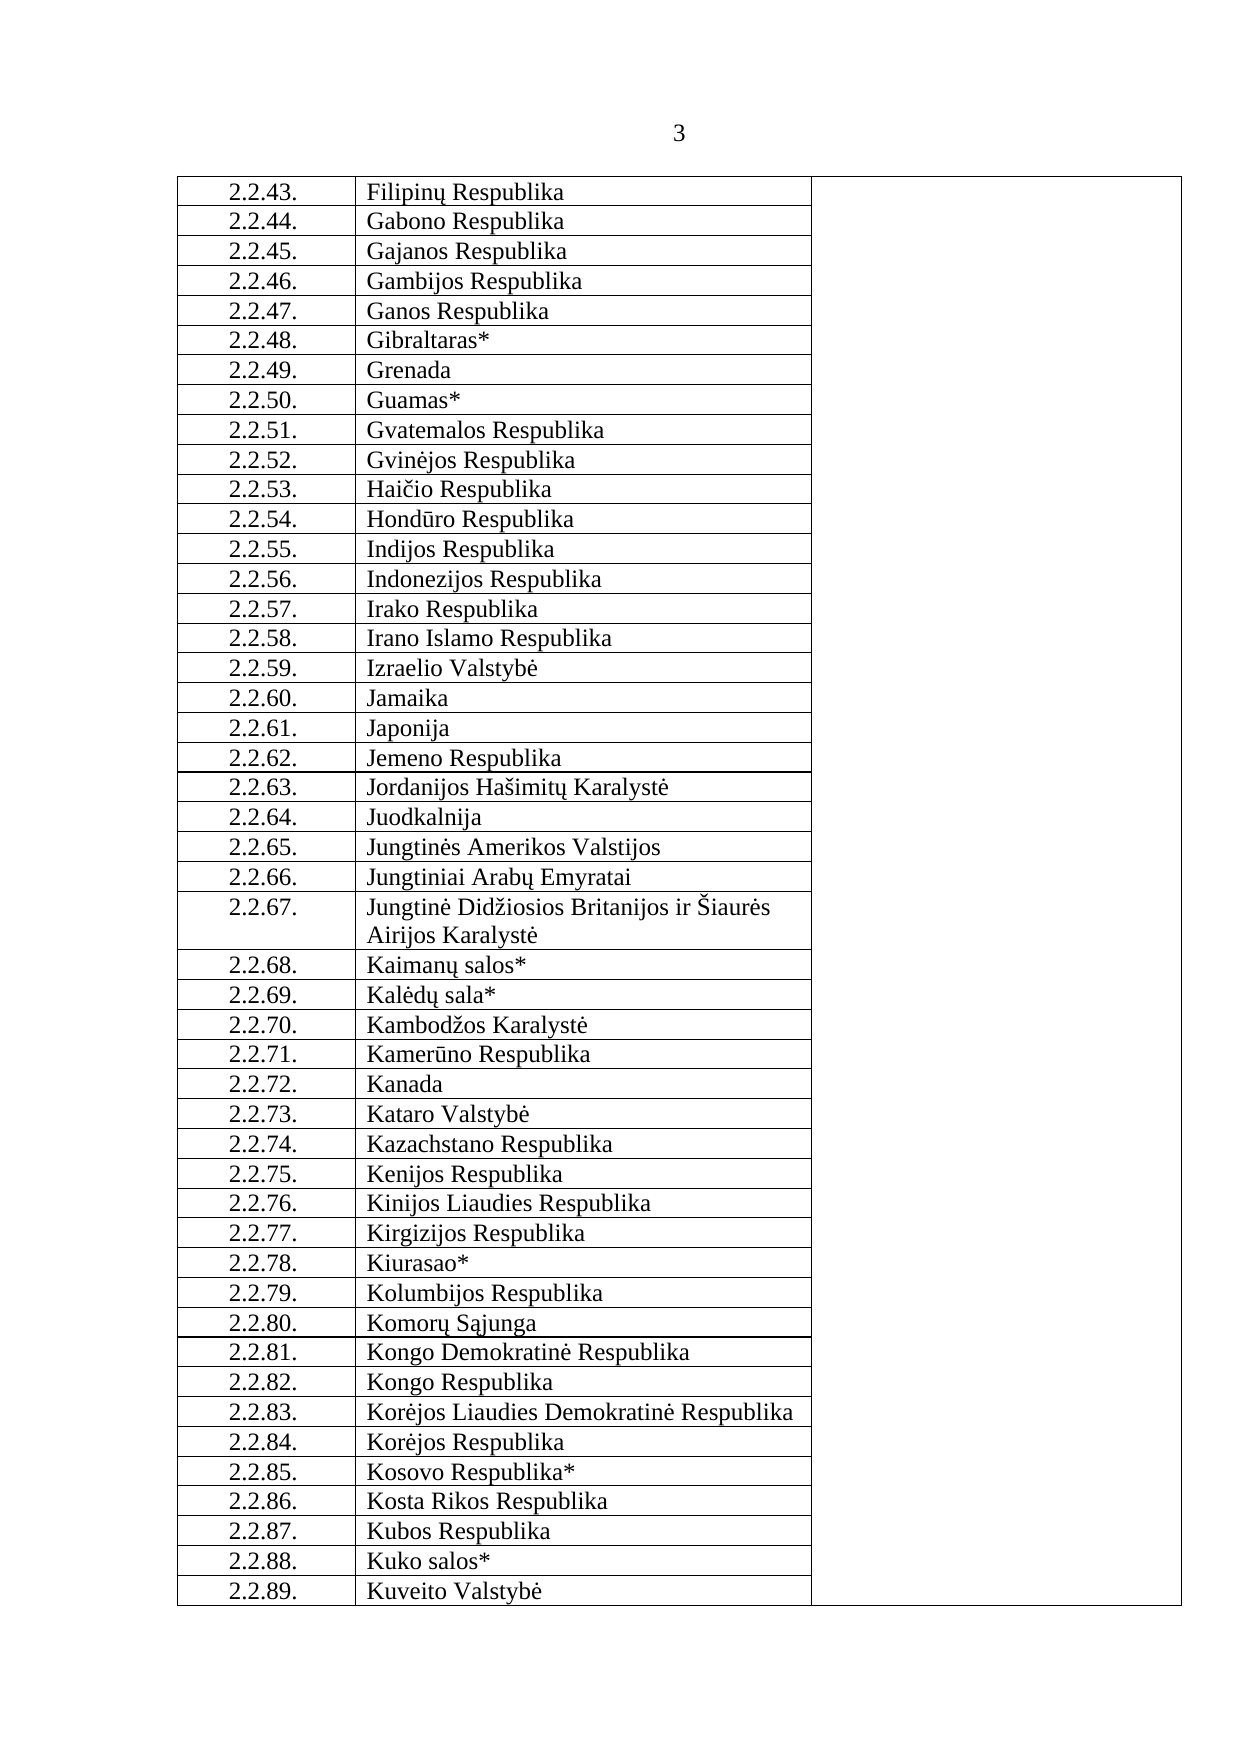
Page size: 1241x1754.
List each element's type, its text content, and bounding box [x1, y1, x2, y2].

table_cell Guamas* [356, 385, 811, 414]
table_cell 2.2.84. [178, 1427, 355, 1456]
table_cell 2.2.69. [178, 980, 355, 1009]
table_cell 2.2.77. [178, 1218, 355, 1247]
table_cell 2.2.51. [178, 415, 355, 444]
table_cell Kolumbijos Respublika [356, 1278, 811, 1307]
table_cell 2.2.65. [178, 832, 355, 861]
table_cell Kosovo Respublika* [356, 1457, 811, 1485]
table_cell Haičio Respublika [356, 475, 811, 503]
table_cell 2.2.80. [178, 1308, 355, 1336]
table_cell 2.2.44. [178, 206, 355, 235]
table_cell Indijos Respublika [356, 534, 811, 563]
table_cell Jungtinė Didžiosios Britanijos ir Šiaurės Airijos Karalystė [356, 892, 811, 949]
table_cell Komorų Sąjunga [356, 1308, 811, 1336]
table_cell 2.2.68. [178, 950, 355, 979]
table_cell 2.2.62. [178, 743, 355, 771]
table_cell [812, 177, 1181, 1604]
table_cell Ganos Respublika [356, 296, 811, 324]
table_cell 2.2.78. [178, 1248, 355, 1277]
table_cell 2.2.73. [178, 1099, 355, 1128]
table_cell Indonezijos Respublika [356, 564, 811, 593]
table_cell 2.2.70. [178, 1010, 355, 1038]
table_cell 2.2.67. [178, 892, 355, 949]
table_cell Gvinėjos Respublika [356, 445, 811, 473]
table_cell 2.2.88. [178, 1546, 355, 1575]
table_cell Kuveito Valstybė [356, 1576, 811, 1604]
table_cell Jemeno Respublika [356, 743, 811, 771]
table_cell Jungtinės Amerikos Valstijos [356, 832, 811, 861]
table_cell Izraelio Valstybė [356, 653, 811, 682]
table_cell 2.2.54. [178, 504, 355, 533]
table_cell Kosta Rikos Respublika [356, 1486, 811, 1515]
table_cell 2.2.53. [178, 475, 355, 503]
table_cell 2.2.89. [178, 1576, 355, 1604]
table_cell Jordanijos Hašimitų Karalystė [356, 773, 811, 801]
table_cell Kamerūno Respublika [356, 1040, 811, 1068]
table_cell 2.2.66. [178, 862, 355, 891]
table_cell Kongo Respublika [356, 1367, 811, 1396]
table_cell Kaimanų salos* [356, 950, 811, 979]
table_cell Kirgizijos Respublika [356, 1218, 811, 1247]
table_cell Gibraltaras* [356, 326, 811, 354]
table_cell Gabono Respublika [356, 206, 811, 235]
table_cell 2.2.86. [178, 1486, 355, 1515]
table_cell 2.2.76. [178, 1189, 355, 1217]
table_cell Gajanos Respublika [356, 236, 811, 265]
table_cell Jungtiniai Arabų Emyratai [356, 862, 811, 891]
table_cell 2.2.58. [178, 624, 355, 652]
table_cell Japonija [356, 713, 811, 742]
table_cell Jamaika [356, 683, 811, 712]
table_cell 2.2.82. [178, 1367, 355, 1396]
table_cell Kongo Demokratinė Respublika [356, 1338, 811, 1366]
table_cell 2.2.79. [178, 1278, 355, 1307]
table_cell 2.2.59. [178, 653, 355, 682]
table_cell Kanada [356, 1069, 811, 1098]
table_cell 2.2.60. [178, 683, 355, 712]
table_cell Grenada [356, 355, 811, 384]
table_cell 2.2.83. [178, 1397, 355, 1426]
table_cell Irako Respublika [356, 594, 811, 622]
table_cell Kubos Respublika [356, 1516, 811, 1545]
table_cell 2.2.48. [178, 326, 355, 354]
table_cell 2.2.52. [178, 445, 355, 473]
table_cell 2.2.55. [178, 534, 355, 563]
table_cell Kambodžos Karalystė [356, 1010, 811, 1038]
table_cell Irano Islamo Respublika [356, 624, 811, 652]
table_cell Hondūro Respublika [356, 504, 811, 533]
table_cell 2.2.50. [178, 385, 355, 414]
table_cell 2.2.45. [178, 236, 355, 265]
table_cell 2.2.56. [178, 564, 355, 593]
table_cell Gambijos Respublika [356, 266, 811, 295]
table_cell Filipinų Respublika [356, 177, 811, 205]
table_cell 2.2.72. [178, 1069, 355, 1098]
table_cell Juodkalnija [356, 802, 811, 831]
table_cell Kenijos Respublika [356, 1159, 811, 1187]
table_cell Kiurasao* [356, 1248, 811, 1277]
table_cell Kalėdų sala* [356, 980, 811, 1009]
table_cell 2.2.57. [178, 594, 355, 622]
table_cell 2.2.46. [178, 266, 355, 295]
table_cell 2.2.43. [178, 177, 355, 205]
table_cell 2.2.87. [178, 1516, 355, 1545]
table_cell 2.2.75. [178, 1159, 355, 1187]
table_cell Kuko salos* [356, 1546, 811, 1575]
table_cell 2.2.64. [178, 802, 355, 831]
table_cell Kinijos Liaudies Respublika [356, 1189, 811, 1217]
table_cell 2.2.61. [178, 713, 355, 742]
table_cell Gvatemalos Respublika [356, 415, 811, 444]
table_cell 2.2.74. [178, 1129, 355, 1158]
table_cell 2.2.47. [178, 296, 355, 324]
table_cell 2.2.81. [178, 1338, 355, 1366]
table_cell 2.2.71. [178, 1040, 355, 1068]
table_cell 2.2.85. [178, 1457, 355, 1485]
table_cell Korėjos Liaudies Demokratinė Respublika [356, 1397, 811, 1426]
table_cell 2.2.63. [178, 773, 355, 801]
table_cell Kataro Valstybė [356, 1099, 811, 1128]
table_cell 2.2.49. [178, 355, 355, 384]
table_cell Kazachstano Respublika [356, 1129, 811, 1158]
table_cell Korėjos Respublika [356, 1427, 811, 1456]
